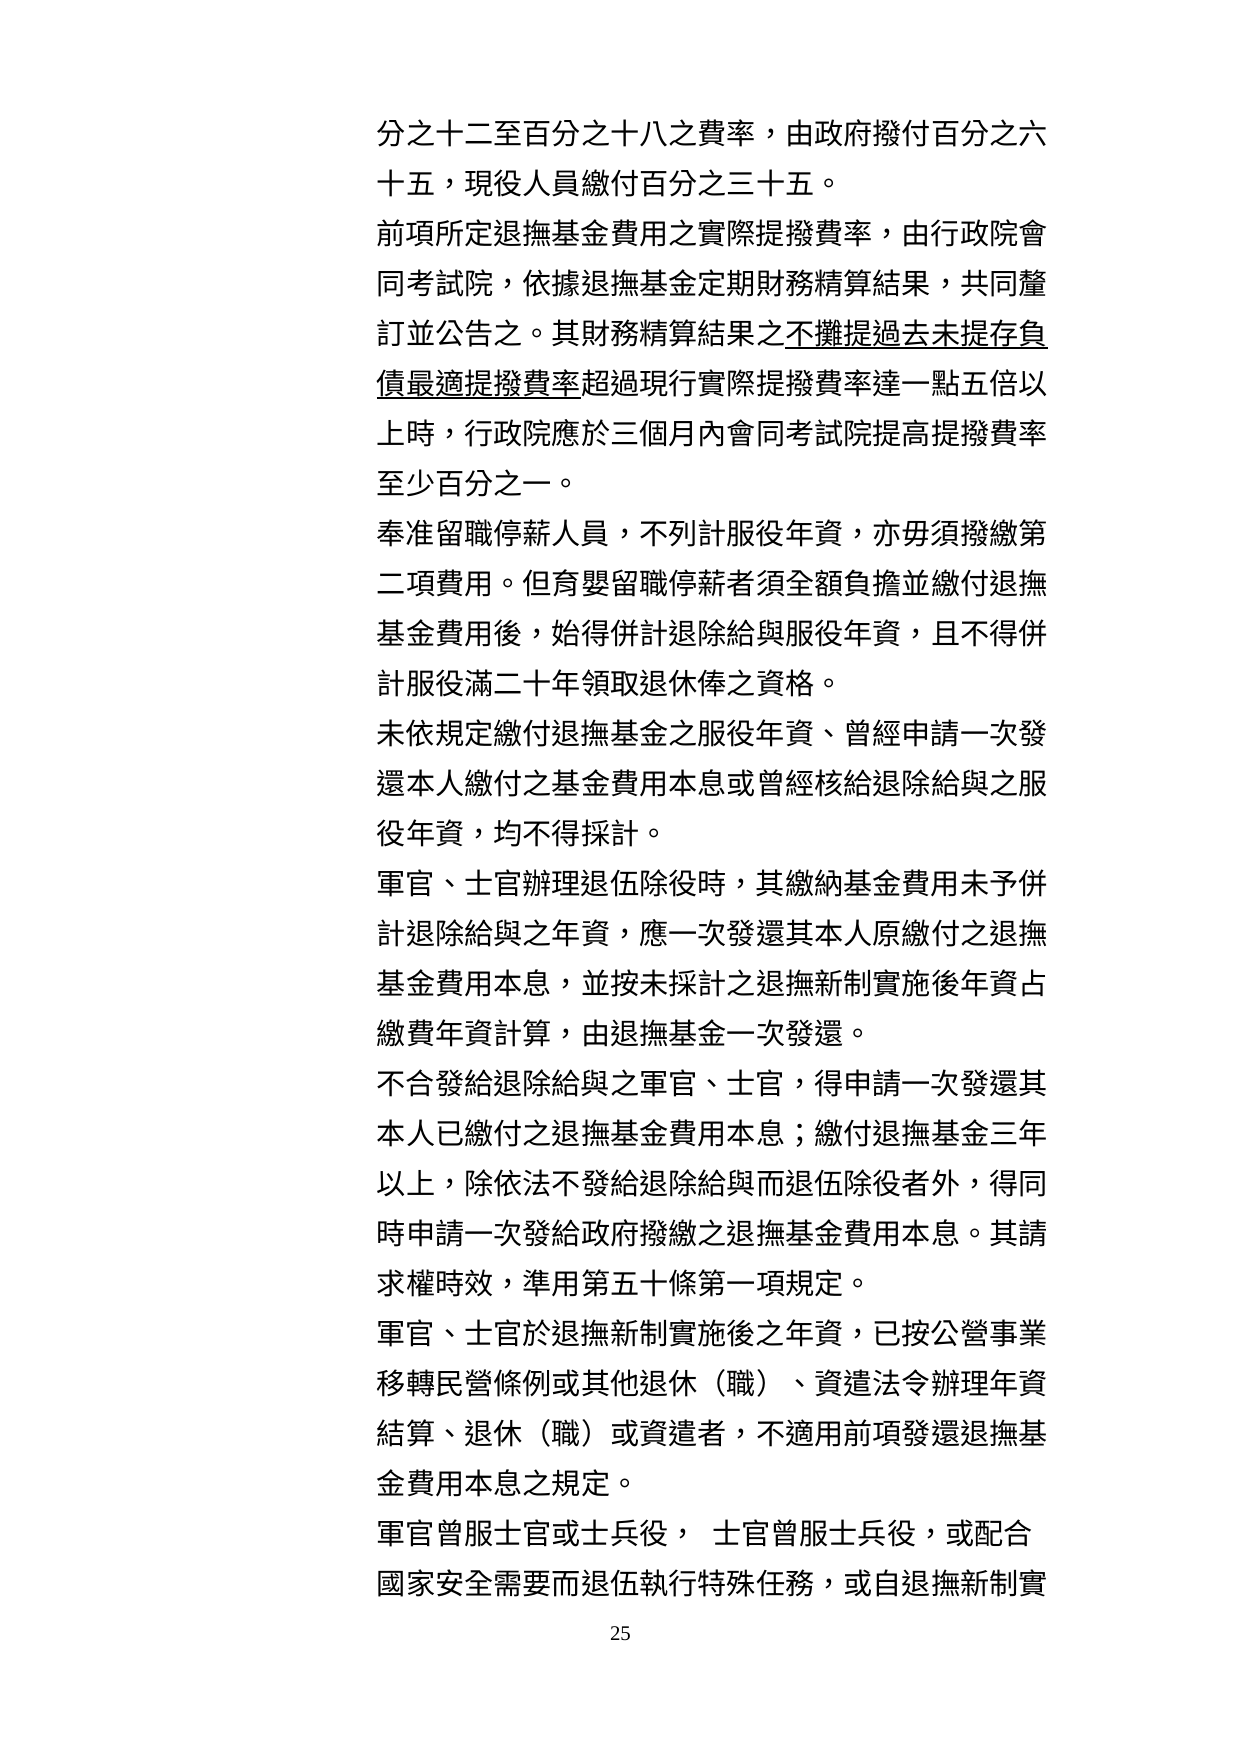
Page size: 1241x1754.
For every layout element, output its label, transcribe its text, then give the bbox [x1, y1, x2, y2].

text 軍官、士官辦理退伍除役時，其繳納基金費用未予併計退除給與之年資，應一次發還其本人原繳付之退撫基金費用本息，並按未採計之退撫新制實施後年資占繳費年資計算，由退撫基金一次發還。 [376, 855, 1053, 1055]
text 不合發給退除給與之軍官、士官，得申請一次發還其本人已繳付之退撫基金費用本息；繳付退撫基金三年以上，除依法不發給退除給與而退伍除役者外，得同時申請一次發給政府撥繳之退撫基金費用本息。其請求權時效，準用第五十條第一項規定。 [376, 1055, 1053, 1305]
text 未依規定繳付退撫基金之服役年資、曾經申請一次發還本人繳付之基金費用本息或曾經核給退除給與之服役年資，均不得採計。 [376, 705, 1053, 855]
text 分之十二至百分之十八之費率，由政府撥付百分之六十五，現役人員繳付百分之三十五。 [376, 105, 1053, 205]
text 前項所定退撫基金費用之實際提撥費率，由行政院會同考試院，依據退撫基金定期財務精算結果，共同釐訂並公告之。其財務精算結果之不攤提過去未提存負債最適提撥費率超過現行實際提撥費率達一點五倍以上時，行政院應於三個月內會同考試院提高提撥費率至少百分之一。 [376, 205, 1053, 505]
text 奉准留職停薪人員，不列計服役年資，亦毋須撥繳第二項費用。但育嬰留職停薪者須全額負擔並繳付退撫基金費用後，始得併計退除給與服役年資，且不得併計服役滿二十年領取退休俸之資格。 [376, 505, 1053, 705]
text 軍官曾服士官或士兵役， 士官曾服士兵役，或配合國家安全需要而退伍執行特殊任務，或自退撫新制實施後，就讀軍校期間，得予併計退除給與之年資，應於本條例修正施行後三個月內，依初任到職之日支薪官階，向服務機關提出退撫基金補繳申請，轉報退撫基金管理機關比照第二項規定之撥繳比率共同負擔，並一次補繳退撫基金費用後，始得併計年資，逾期者，應加計其本息繳付。但本條例修正施行後之初任官人員於任官到職日起三個月內繳付。 [376, 1505, 1053, 1605]
text 軍官、士官於退撫新制實施後之年資，已按公營事業移轉民營條例或其他退休（職）、資遣法令辦理年資結算、退休（職）或資遣者，不適用前項發還退撫基金費用本息之規定。 [376, 1305, 1053, 1505]
